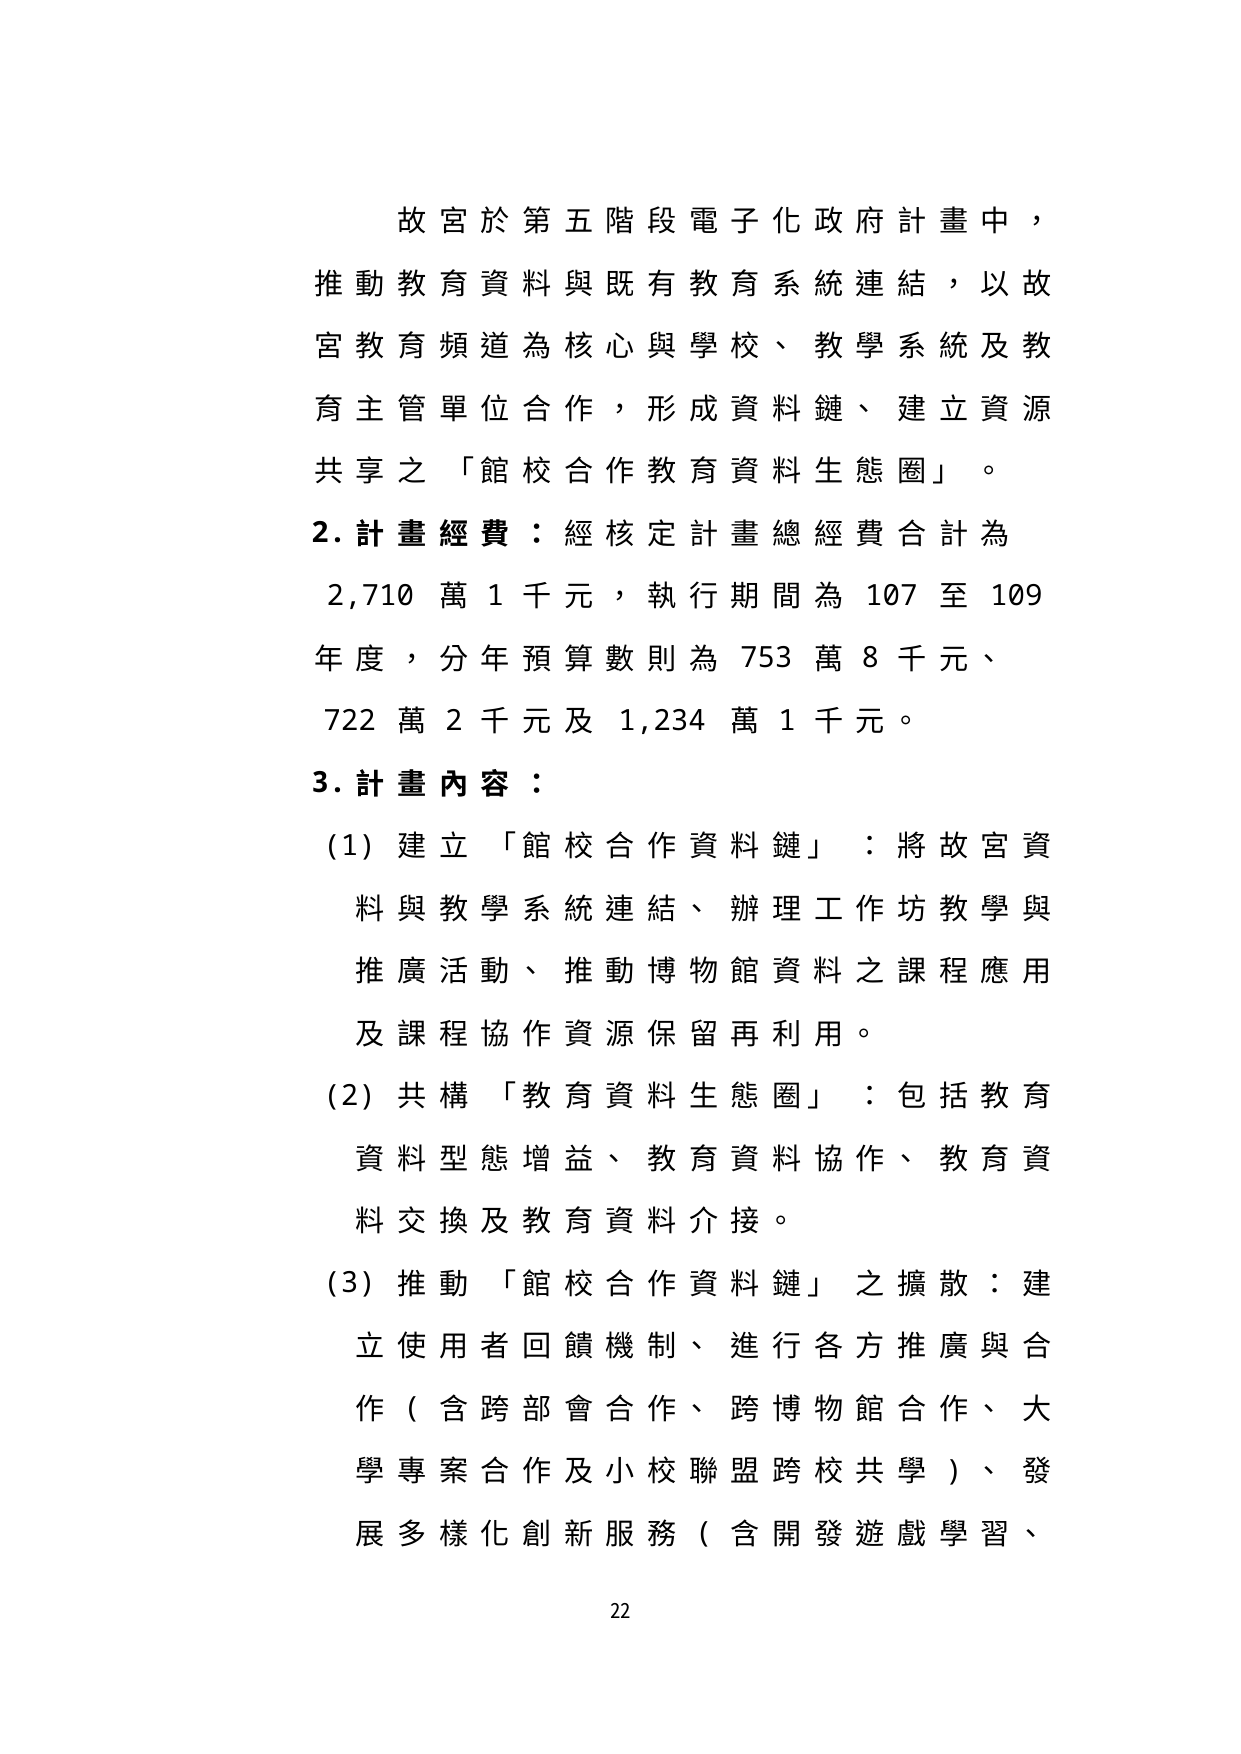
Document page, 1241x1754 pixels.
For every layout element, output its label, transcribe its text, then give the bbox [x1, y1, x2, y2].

text 故宮於第五階段電子化政府計畫中，推動教育資料與既有教育系統連結，以故宮教育頻道為核心與學校、教學系統及教育主管單位合作，形成資料鏈、建立資源共享之「館校合作教育資料生態圈」。 [301, 177, 1058, 490]
text 2.計畫經費：經核定計畫總經費合計為2,710萬1千元，執行期間為107至109年度，分年預算數則為753萬8千元、722萬2千元及1,234萬1千元。 [271, 490, 1058, 740]
text 3.計畫內容： [271, 740, 1058, 802]
text (2)共構「教育資料生態圈」：包括教育資料型態增益、教育資料協作、教育資料交換及教育資料介接。 [301, 1052, 1058, 1240]
text (3)推動「館校合作資料鏈」之擴散：建立使用者回饋機制、進行各方推廣與合作(含跨部會合作、跨博物館合作、大學專案合作及小校聯盟跨校共學)、發展多樣化創新服務(含開發遊戲學習、 [301, 1240, 1058, 1552]
text (1)建立「館校合作資料鏈」：將故宮資料與教學系統連結、辦理工作坊教學與推廣活動、推動博物館資料之課程應用及課程協作資源保留再利用。 [301, 802, 1058, 1052]
